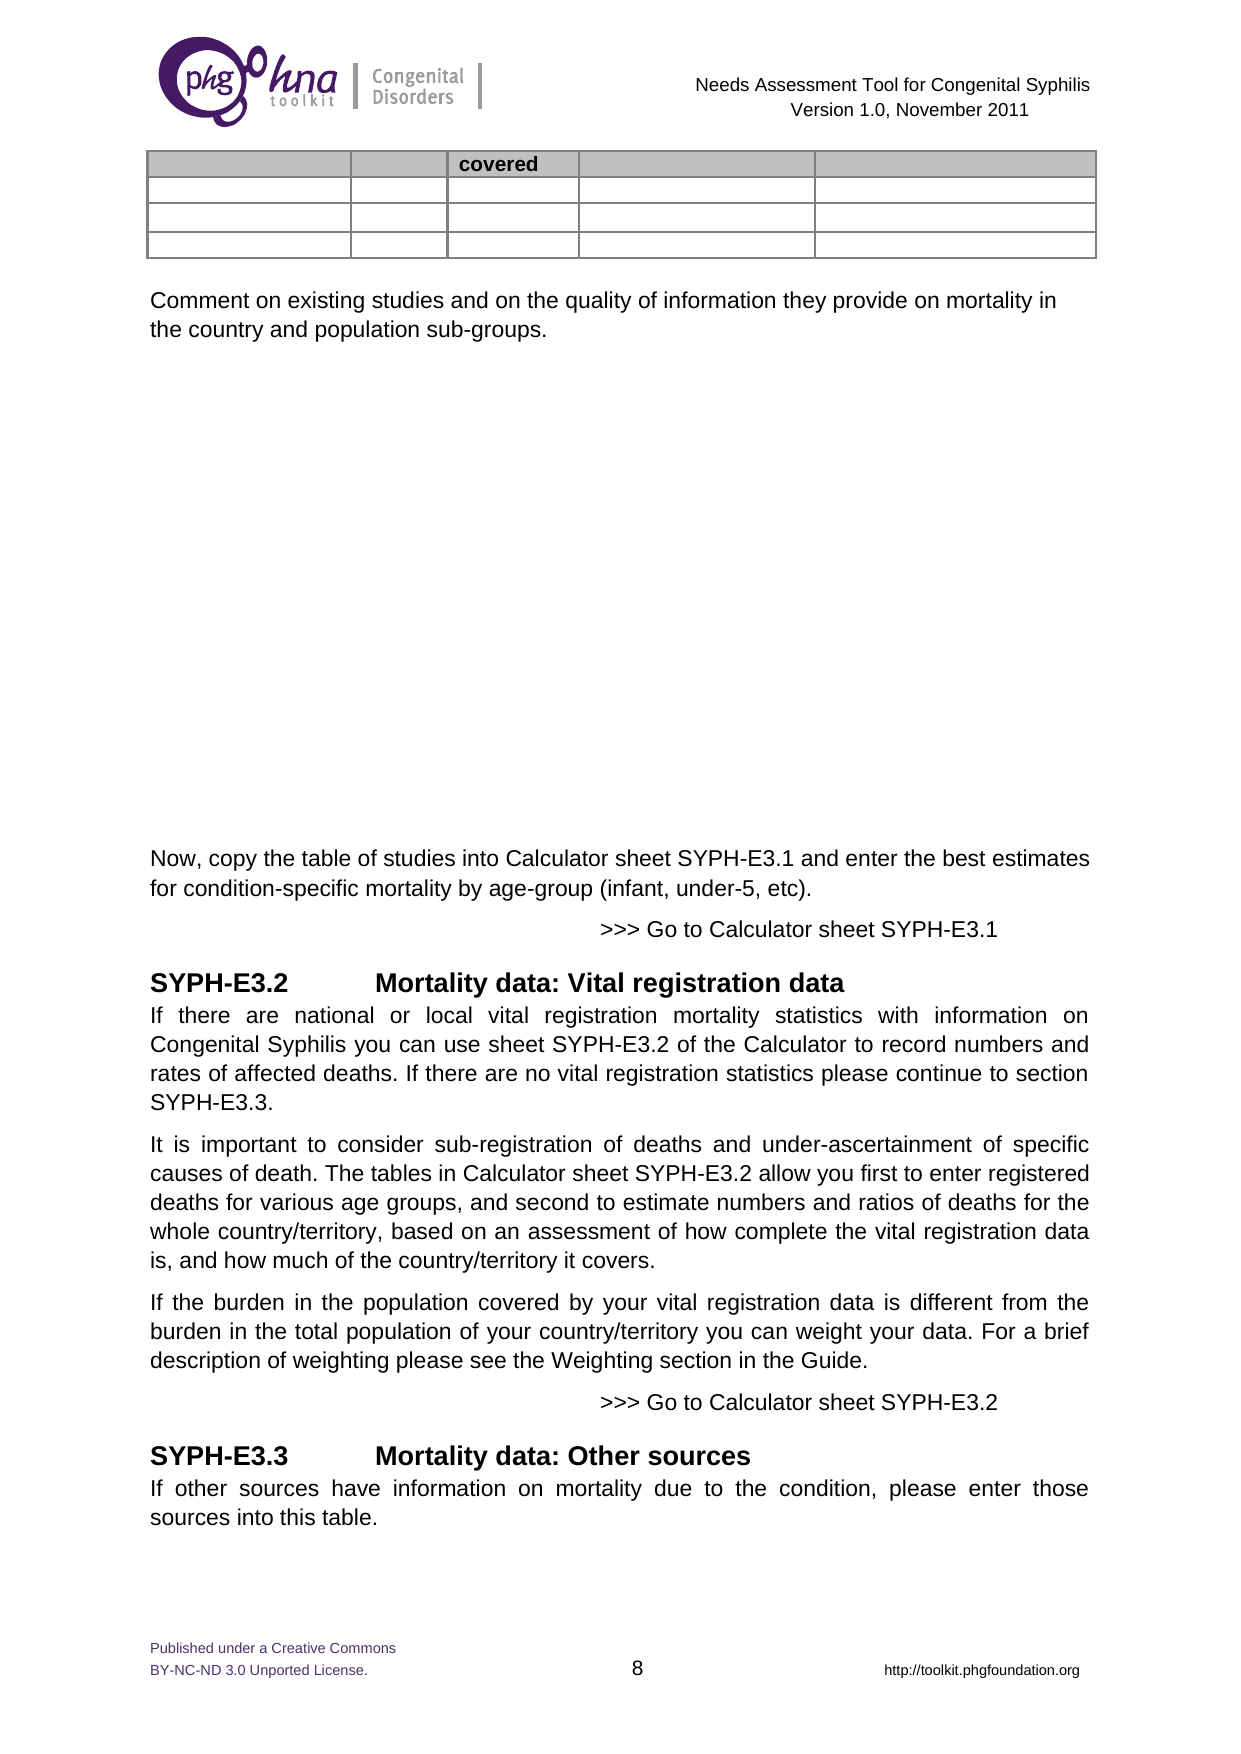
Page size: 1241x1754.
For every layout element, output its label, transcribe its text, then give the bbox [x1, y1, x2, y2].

table_cell [580, 204, 814, 231]
table_header [816, 152, 1095, 176]
table_cell [149, 204, 350, 231]
table_cell [816, 233, 1095, 257]
text Now, copy the table of studies into Calculator sheet SYPH-E3.1 and enter the best estimates for condition-specific mortality by age-group (infant, under-5, etc). [150, 842, 1090, 901]
text >>> Go to Calculator sheet SYPH-E3.1 [525, 913, 1090, 942]
text If other sources have information on mortality due to the condition, please enter those sources into this table. [150, 1472, 1090, 1530]
table_cell [449, 204, 578, 231]
table_cell [580, 233, 814, 257]
table_cell [352, 233, 446, 257]
table_header [580, 152, 814, 176]
table_cell [580, 178, 814, 202]
text If the burden in the population covered by your vital registration data is different from the burden in the total population of your country/territory you can weight your data. For a brief description of weighting please see the Weighting section in the Guide. [150, 1286, 1090, 1374]
subtitle Comment on existing studies and on the quality of information they provide on mortality in the country and population sub-groups. [150, 284, 1090, 342]
table_cell [816, 204, 1095, 231]
table_header [149, 152, 350, 176]
table_cell [449, 233, 578, 257]
table_header covered [449, 152, 578, 176]
table_cell [352, 204, 446, 231]
text >>> Go to Calculator sheet SYPH-E3.2 [525, 1386, 1090, 1415]
subtitle SYPH-E3.3 Mortality data: Other sources [150, 1440, 1090, 1472]
table_header [352, 152, 446, 176]
subtitle SYPH-E3.2 Mortality data: Vital registration data [150, 967, 1090, 999]
table_cell [149, 178, 350, 202]
text If there are national or local vital registration mortality statistics with information on Congenital Syphilis you can use sheet SYPH-E3.2 of the Calculator to record numbers and rates of affected deaths. If there are no vital registration statistics please continue to section SYPH-E3.3. [150, 999, 1090, 1115]
text It is important to consider sub-registration of deaths and under-ascertainment of specific causes of death. The tables in Calculator sheet SYPH-E3.2 allow you first to enter registered deaths for various age groups, and second to estimate numbers and ratios of deaths for the whole country/territory, based on an assessment of how complete the vital registration data is, and how much of the country/territory it covers. [150, 1128, 1090, 1274]
table_cell [816, 178, 1095, 202]
table_cell [449, 178, 578, 202]
table_cell [149, 233, 350, 257]
table_cell [352, 178, 446, 202]
